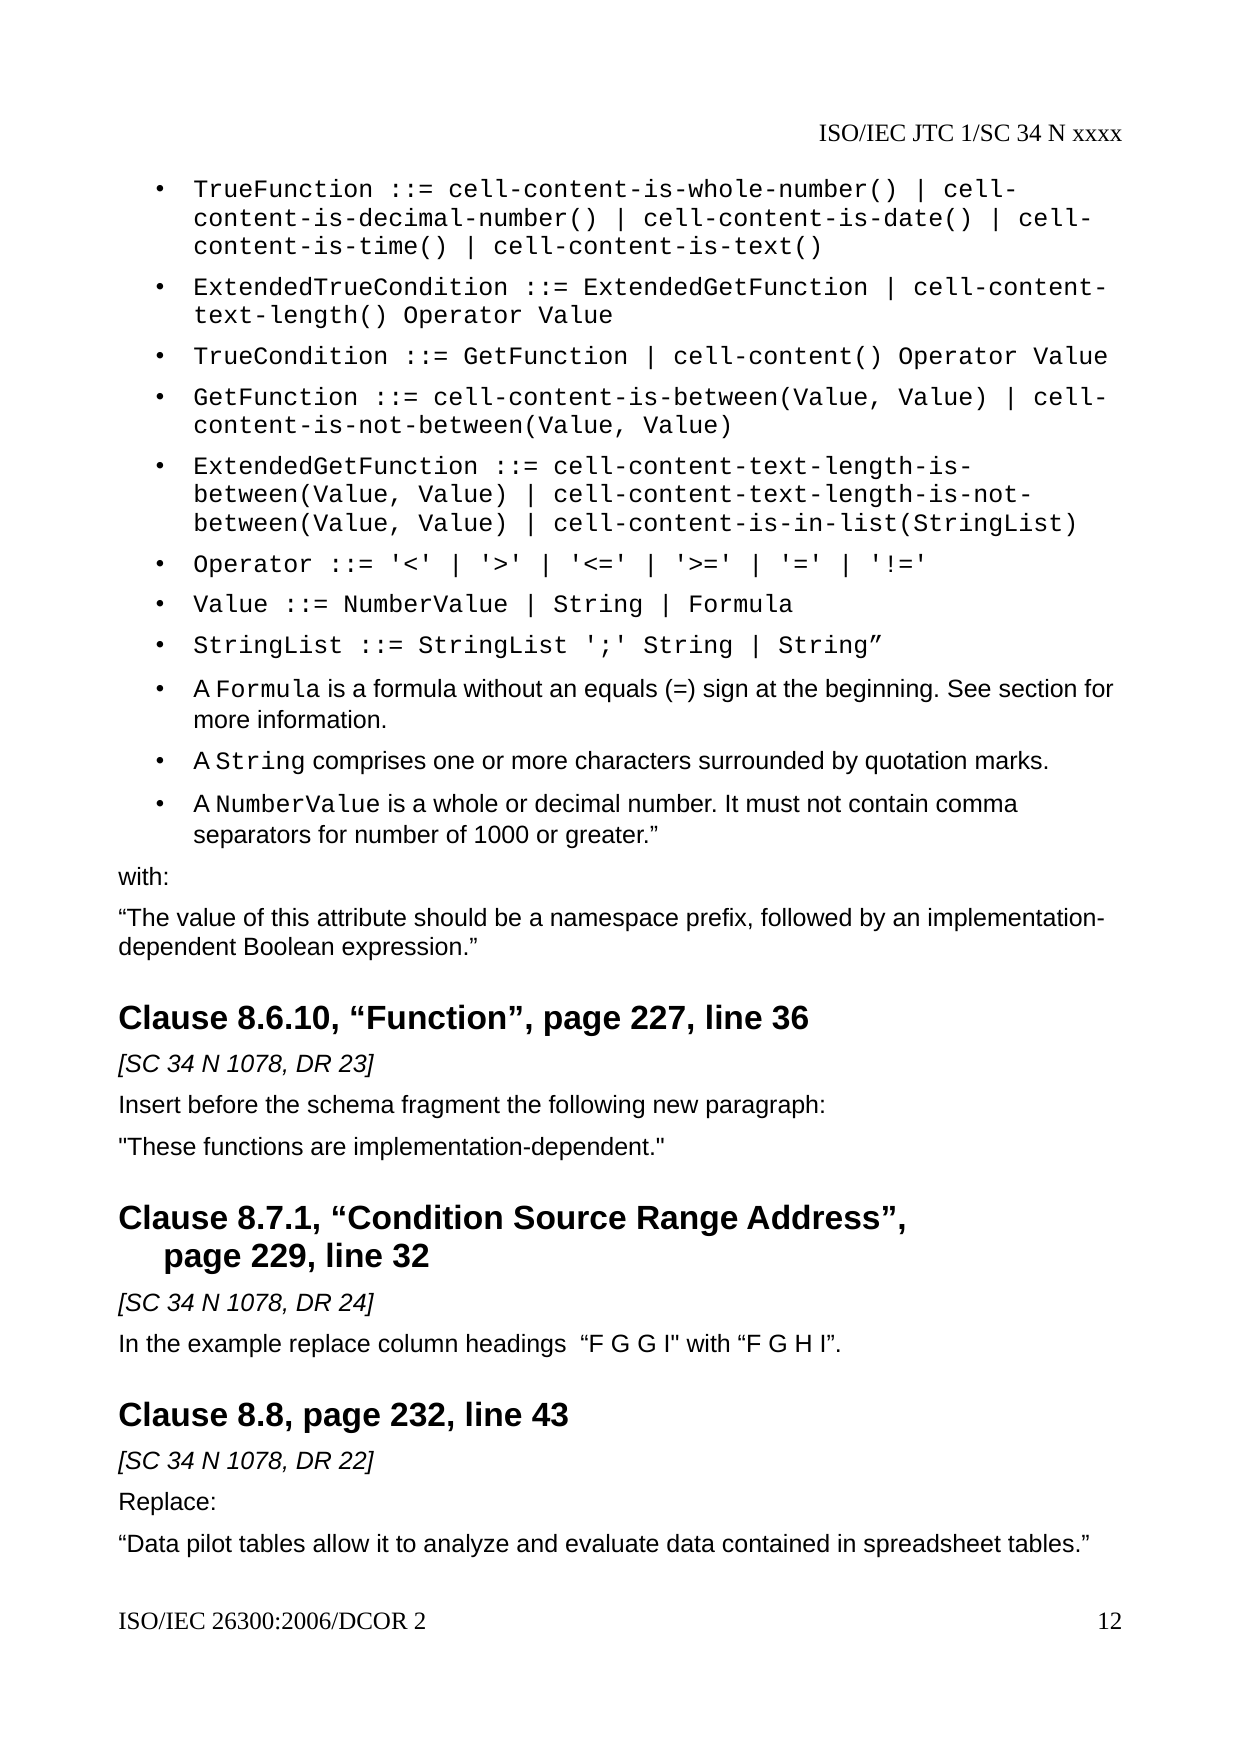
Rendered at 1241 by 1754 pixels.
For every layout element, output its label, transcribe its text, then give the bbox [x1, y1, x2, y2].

list ExtendedTrueCondition ::= ExtendedGetFunction | cell-content-text-length() Operator Value [156, 274, 1122, 331]
text “The value of this attribute should be a namespace prefix, followed by an implementation-dependent Boolean expression.” [118, 903, 1122, 960]
text Replace: [118, 1487, 1122, 1516]
list Operator ::= '<' | '>' | '<=' | '>=' | '=' | '!=' [156, 551, 1122, 579]
text “Data pilot tables allow it to analyze and evaluate data contained in spreadsheet tables.” [118, 1529, 1122, 1557]
list TrueCondition ::= GetFunction | cell-content() Operator Value [156, 344, 1122, 372]
text [SC 34 N 1078, DR 23] [118, 1049, 1122, 1078]
list TrueFunction ::= cell-content-is-whole-number() | cell-content-is-decimal-number() | cell-content-is-date() | cell-content-is-time() | cell-content-is-text() [156, 177, 1122, 262]
list GetFunction ::= cell-content-is-between(Value, Value) | cell-content-is-not-between(Value, Value) [156, 384, 1122, 441]
text with: [118, 862, 1122, 890]
text In the example replace column headings “F G G I" with “F G H I”. [118, 1329, 1122, 1357]
list ExtendedGetFunction ::= cell-content-text-length-is-between(Value, Value) | cell-content-text-length-is-not-between(Value, Value) | cell-content-is-in-list(StringList) [156, 454, 1122, 539]
text Insert before the schema fragment the following new paragraph: [118, 1090, 1122, 1119]
subtitle Clause 8.8, page 232, line 43 [118, 1395, 1122, 1434]
list A NumberValue is a whole or decimal number. It must not contain comma separators for number of 1000 or greater.” [156, 789, 1122, 849]
list A Formula is a formula without an equals (=) sign at the beginning. See section for more information. [156, 674, 1122, 733]
list A String comprises one or more characters surrounded by quotation marks. [156, 746, 1122, 777]
text "These functions are implementation-dependent." [118, 1131, 1122, 1160]
text [SC 34 N 1078, DR 24] [118, 1287, 1122, 1316]
text [SC 34 N 1078, DR 22] [118, 1446, 1122, 1475]
subtitle Clause 8.7.1, “Condition Source Range Address”, page 229, line 32 [118, 1198, 1122, 1275]
subtitle Clause 8.6.10, “Function”, page 227, line 36 [118, 998, 1122, 1036]
list Value ::= NumberValue | String | Formula [156, 592, 1122, 620]
list StringList ::= StringList ';' String | String” [156, 633, 1122, 661]
